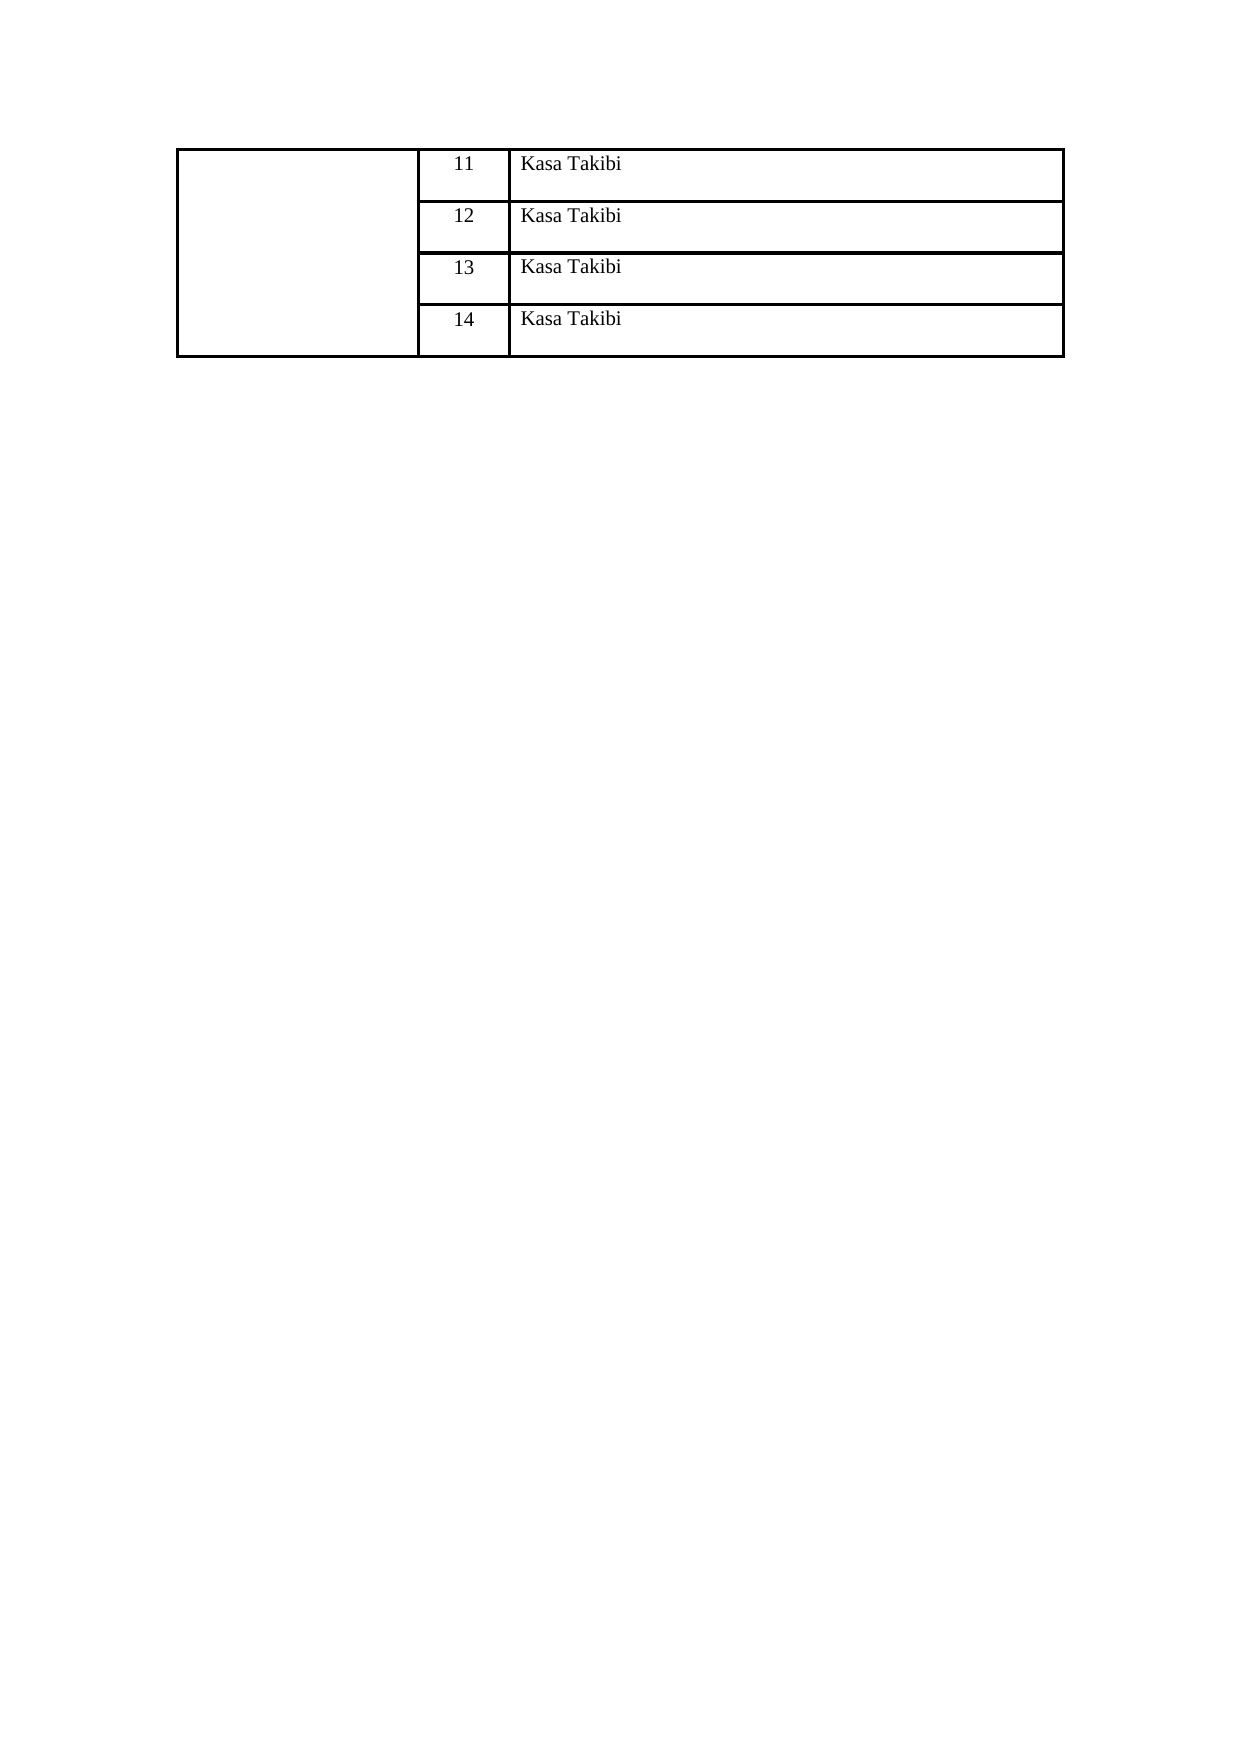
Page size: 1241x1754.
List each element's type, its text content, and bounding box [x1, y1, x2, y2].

table_cell 13 [420, 255, 508, 303]
table_cell Kasa Takibi [511, 306, 1062, 355]
table_cell 11 [420, 151, 508, 199]
table_cell [179, 151, 417, 355]
table_cell Kasa Takibi [511, 203, 1062, 251]
table_cell 14 [420, 306, 508, 355]
table_cell 12 [420, 203, 508, 251]
table_cell Kasa Takibi [511, 151, 1062, 199]
table_cell Kasa Takibi [511, 255, 1062, 303]
